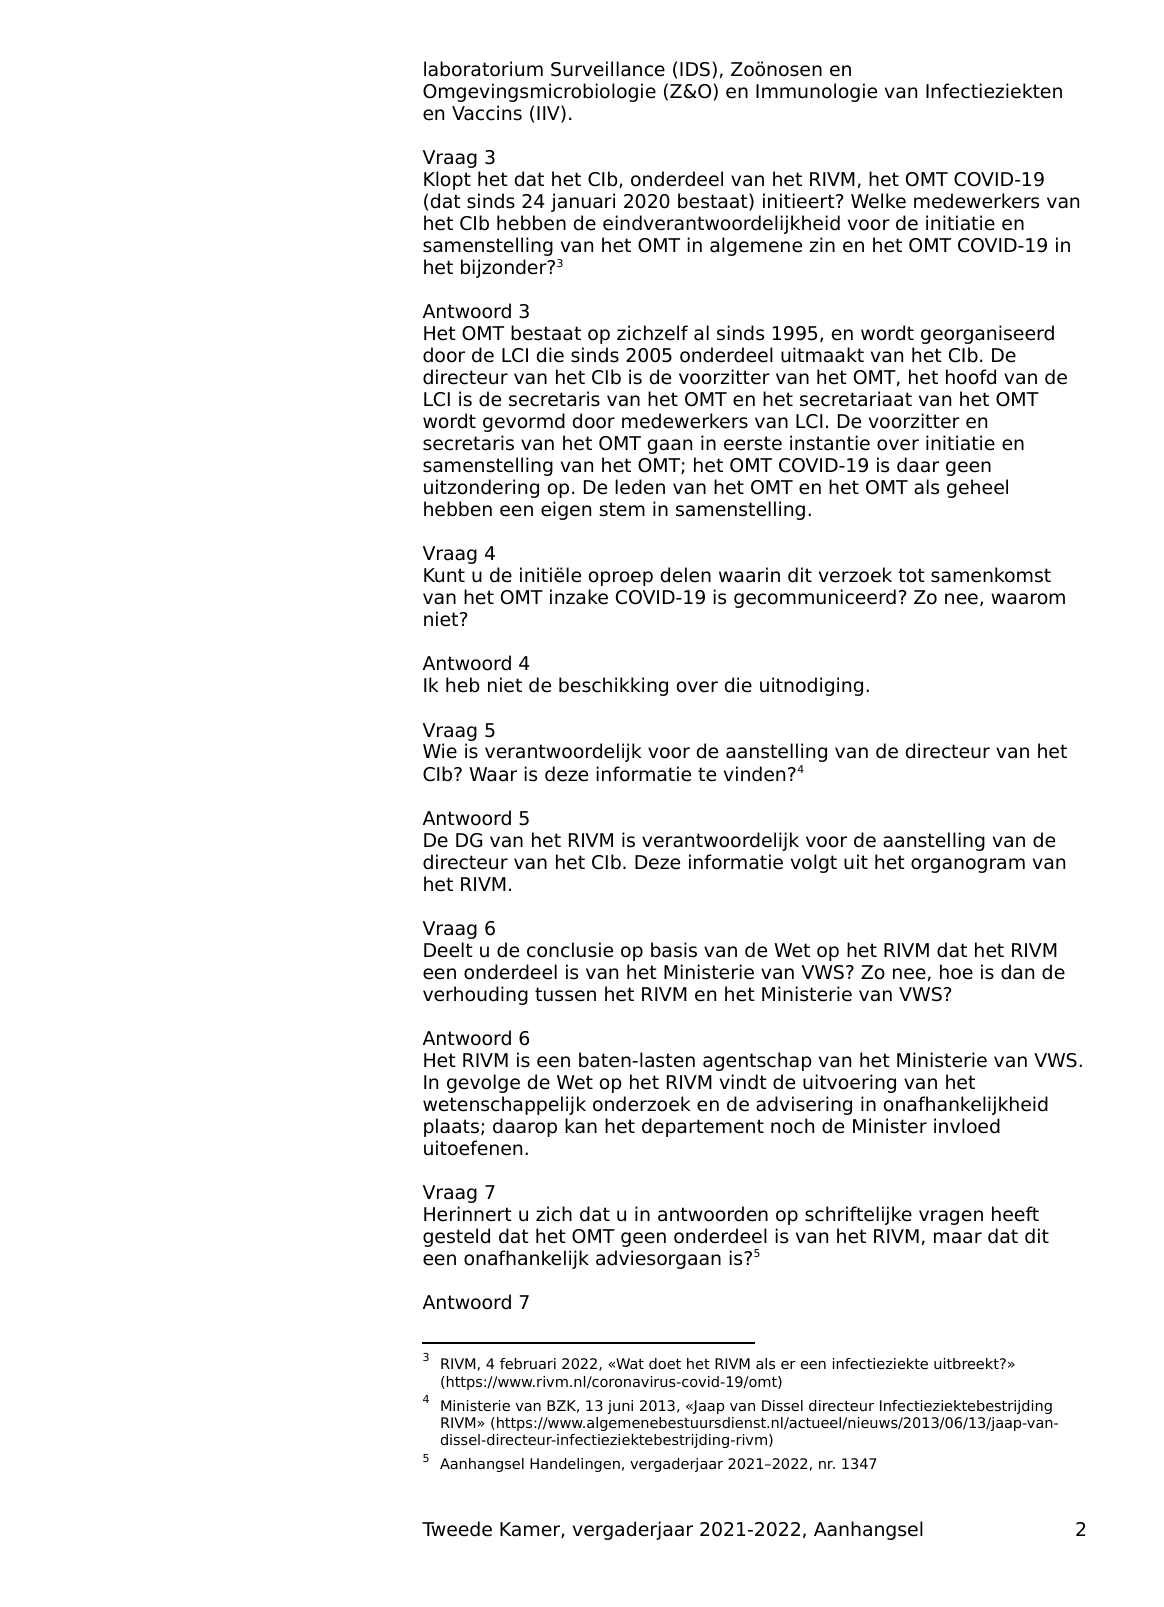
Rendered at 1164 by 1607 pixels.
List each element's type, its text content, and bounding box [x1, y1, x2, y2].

text Antwoord 4 [422, 653, 1087, 675]
text Ik heb niet de beschikking over die uitnodiging. [422, 675, 1087, 697]
text De DG van het RIVM is verantwoordelijk voor de aanstelling van de directeur van het CIb. Deze informatie volgt uit het organogram van het RIVM. [422, 829, 1087, 896]
text Het RIVM is een baten-lasten agentschap van het Ministerie van VWS. In gevolge de Wet op het RIVM vindt de uitvoering van het wetenschappelijk onderzoek en de advisering in onafhankelijkheid plaats; daarop kan het departement noch de Minister invloed uitoefenen. [422, 1050, 1087, 1160]
text Deelt u de conclusie op basis van de Wet op het RIVM dat het RIVM een onderdeel is van het Ministerie van VWS? Zo nee, hoe is dan de verhouding tussen het RIVM en het Ministerie van VWS? [422, 940, 1087, 1006]
text Het OMT bestaat op zichzelf al sinds 1995, en wordt georganiseerd door de LCI die sinds 2005 onderdeel uitmaakt van het CIb. De directeur van het CIb is de voorzitter van het OMT, het hoofd van de LCI is de secretaris van het OMT en het secretariaat van het OMT wordt gevormd door medewerkers van LCI. De voorzitter en secretaris van het OMT gaan in eerste instantie over initiatie en samenstelling van het OMT; het OMT COVID-19 is daar geen uitzondering op. De leden van het OMT en het OMT als geheel hebben een eigen stem in samenstelling. [422, 323, 1087, 521]
text Antwoord 7 [422, 1292, 1087, 1314]
text Wie is verantwoordelijk voor de aanstelling van de directeur van het CIb? Waar is deze informatie te vinden? [422, 741, 1087, 785]
text Vraag 7 [422, 1182, 1087, 1204]
text Vraag 3 [422, 147, 1087, 169]
text laboratorium Surveillance (IDS), Zoönosen en Omgevingsmicrobiologie (Z&O) en Immunologie van Infectieziekten en Vaccins (IIV). [422, 59, 1087, 125]
text Vraag 4 [422, 543, 1087, 565]
text Ministerie van BZK, 13 juni 2013, «Jaap van Dissel directeur Infectieziektebestrijding RIVM» (https://www.algemenebestuursdienst.nl/actueel/nieuws/2013/06/13/jaap-van-dissel-directeur-infectieziektebestrijding-rivm) [422, 1393, 1087, 1449]
text Herinnert u zich dat u in antwoorden op schriftelijke vragen heeft gesteld dat het OMT geen onderdeel is van het RIVM, maar dat dit een onafhankelijk adviesorgaan is? [422, 1204, 1087, 1270]
text Antwoord 3 [422, 301, 1087, 323]
text Vraag 6 [422, 918, 1087, 940]
text Antwoord 5 [422, 808, 1087, 829]
text Antwoord 6 [422, 1028, 1087, 1050]
text Vraag 5 [422, 719, 1087, 741]
text Klopt het dat het CIb, onderdeel van het RIVM, het OMT COVID-19 (dat sinds 24 januari 2020 bestaat) initieert? Welke medewerkers van het CIb hebben de eindverantwoordelijkheid voor de initiatie en samenstelling van het OMT in algemene zin en het OMT COVID-19 in het bijzonder? [422, 169, 1087, 279]
text Aanhangsel Handelingen, vergaderjaar 2021–2022, nr. 1347 [422, 1452, 1087, 1474]
text RIVM, 4 februari 2022, «Wat doet het RIVM als er een infectieziekte uitbreekt?» (https://www.rivm.nl/coronavirus-covid-19/omt) [422, 1352, 1087, 1391]
text Kunt u de initiële oproep delen waarin dit verzoek tot samenkomst van het OMT inzake COVID-19 is gecommuniceerd? Zo nee, waarom niet? [422, 565, 1087, 631]
